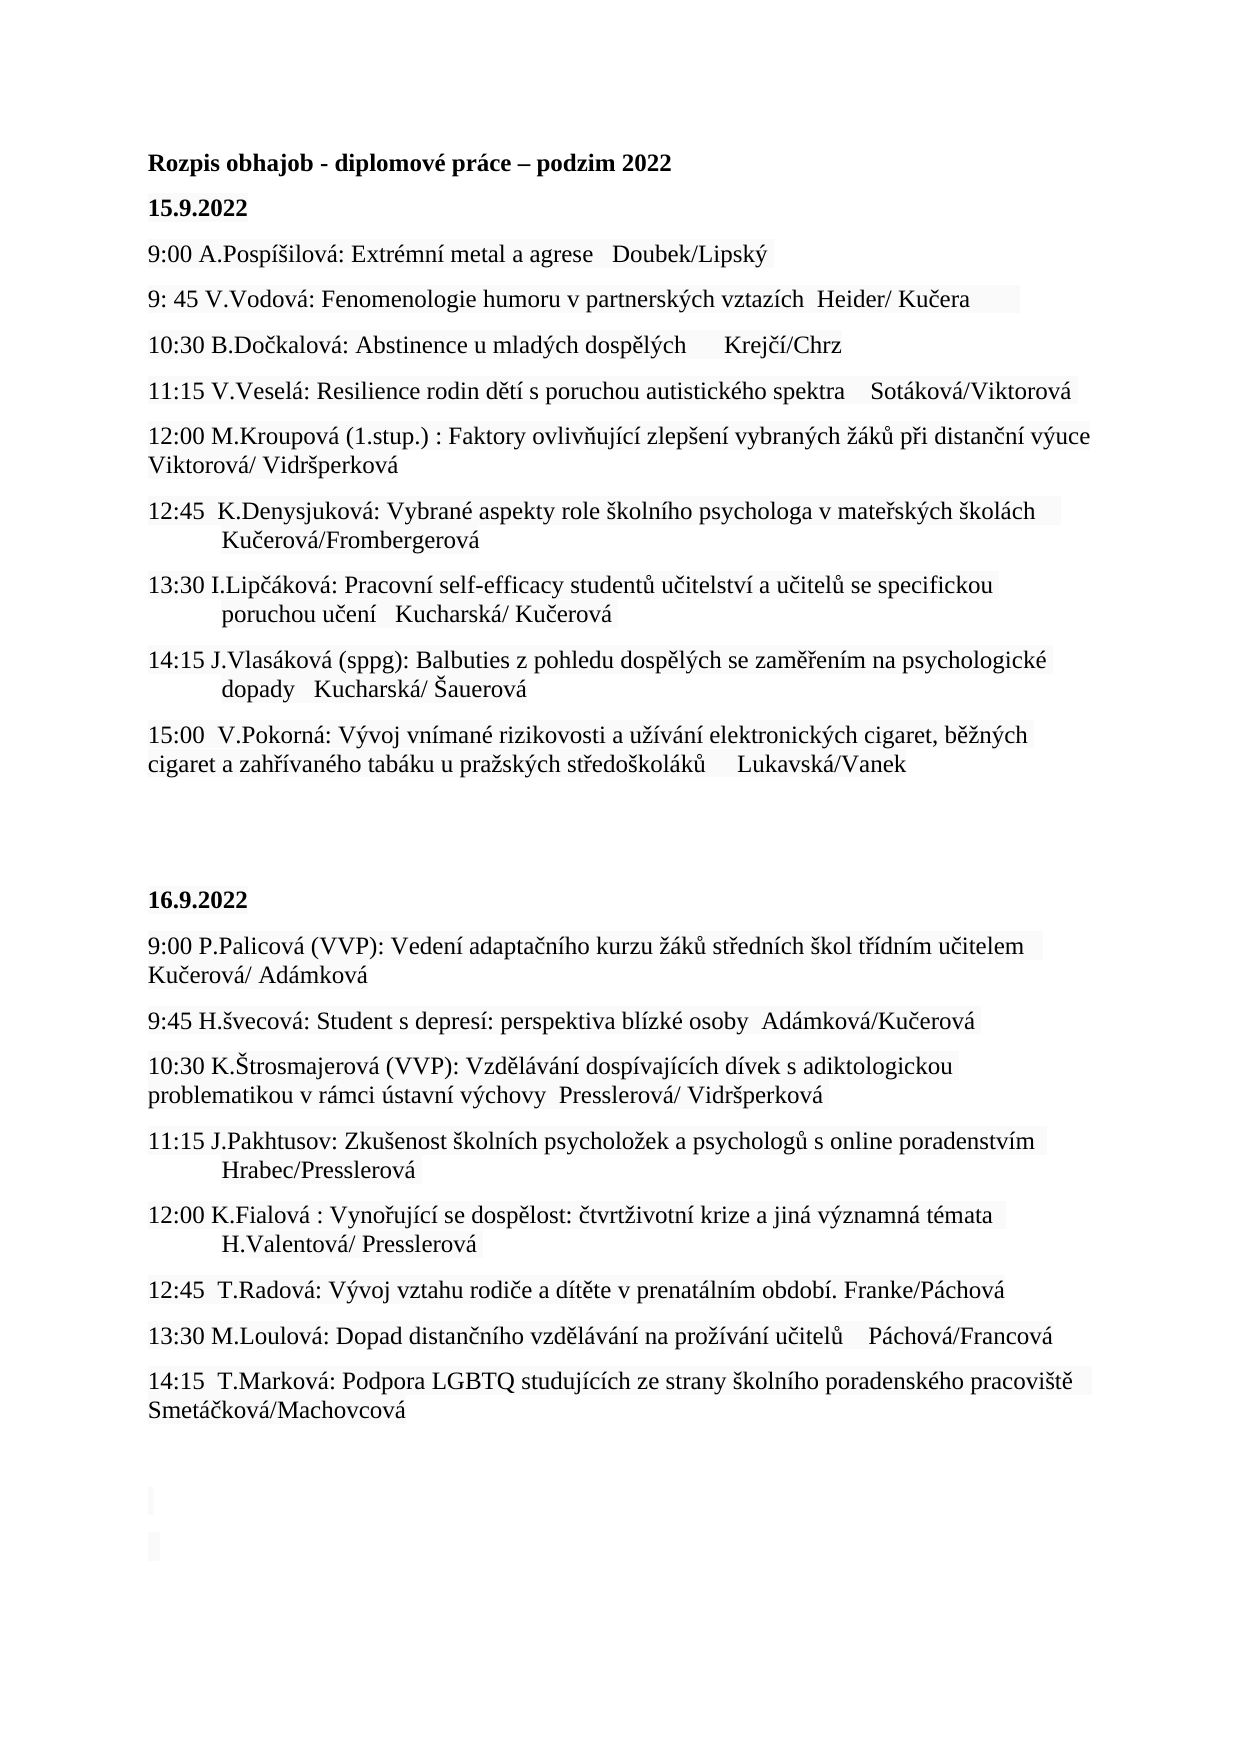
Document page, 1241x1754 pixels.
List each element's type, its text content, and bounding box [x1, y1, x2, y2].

text Rozpis obhajob - diplomové práce – podzim 2022 [148, 148, 1093, 176]
text 9: 45 V.Vodová: Fenomenologie humoru v partnerských vztazích Heider/ Kučera [148, 284, 1093, 313]
text 15:00 V.Pokorná: Vývoj vnímané rizikovosti a užívání elektronických cigaret, běžných cigaret a zahřívaného tabáku u pražských středoškoláků Lukavská/Vanek [148, 720, 1093, 777]
text 12:45 K.Denysjuková: Vybrané aspekty role školního psychologa v mateřských školách Kučerová/Frombergerová [148, 496, 1093, 554]
text 14:15 T.Marková: Podpora LGBTQ studujících ze strany školního poradenského pracoviště Smetáčková/Machovcová [148, 1366, 1093, 1424]
text 12:00 M.Kroupová (1.stup.) : Faktory ovlivňující zlepšení vybraných žáků při distanční výuce Viktorová/ Vidršperková [148, 421, 1093, 479]
text 10:30 B.Dočkalová: Abstinence u mladých dospělých Krejčí/Chrz [148, 330, 1093, 359]
text 9:45 H.švecová: Student s depresí: perspektiva blízké osoby Adámková/Kučerová [148, 1006, 1093, 1034]
text 16.9.2022 [148, 886, 1093, 914]
text 9:00 A.Pospíšilová: Extrémní metal a agrese Doubek/Lipský [148, 239, 1093, 268]
text 11:15 J.Pakhtusov: Zkušenost školních psycholožek a psychologů s online poradenstvím Hrabec/Presslerová [148, 1126, 1093, 1184]
text 12:00 K.Fialová : Vynořující se dospělost: čtvrtživotní krize a jiná významná témata H.Valentová/ Presslerová [148, 1201, 1093, 1258]
text 11:15 V.Veselá: Resilience rodin dětí s poruchou autistického spektra Sotáková/Viktorová [148, 376, 1093, 404]
text 15.9.2022 [148, 193, 1093, 222]
text 14:15 J.Vlasáková (sppg): Balbuties z pohledu dospělých se zaměřením na psychologické dopady Kucharská/ Šauerová [148, 645, 1093, 703]
text 9:00 P.Palicová (VVP): Vedení adaptačního kurzu žáků středních škol třídním učitelem Kučerová/ Adámková [148, 931, 1093, 989]
text 13:30 I.Lipčáková: Pracovní self-efficacy studentů učitelství a učitelů se specifickou poruchou učení Kucharská/ Kučerová [148, 571, 1093, 628]
text 13:30 M.Loulová: Dopad distančního vzdělávání na prožívání učitelů Páchová/Francová [148, 1321, 1093, 1349]
text 10:30 K.Štrosmajerová (VVP): Vzdělávání dospívajících dívek s adiktologickou problematikou v rámci ústavní výchovy Presslerová/ Vidršperková [148, 1051, 1093, 1109]
text 12:45 T.Radová: Vývoj vztahu rodiče a dítěte v prenatálním období. Franke/Páchová [148, 1275, 1093, 1304]
